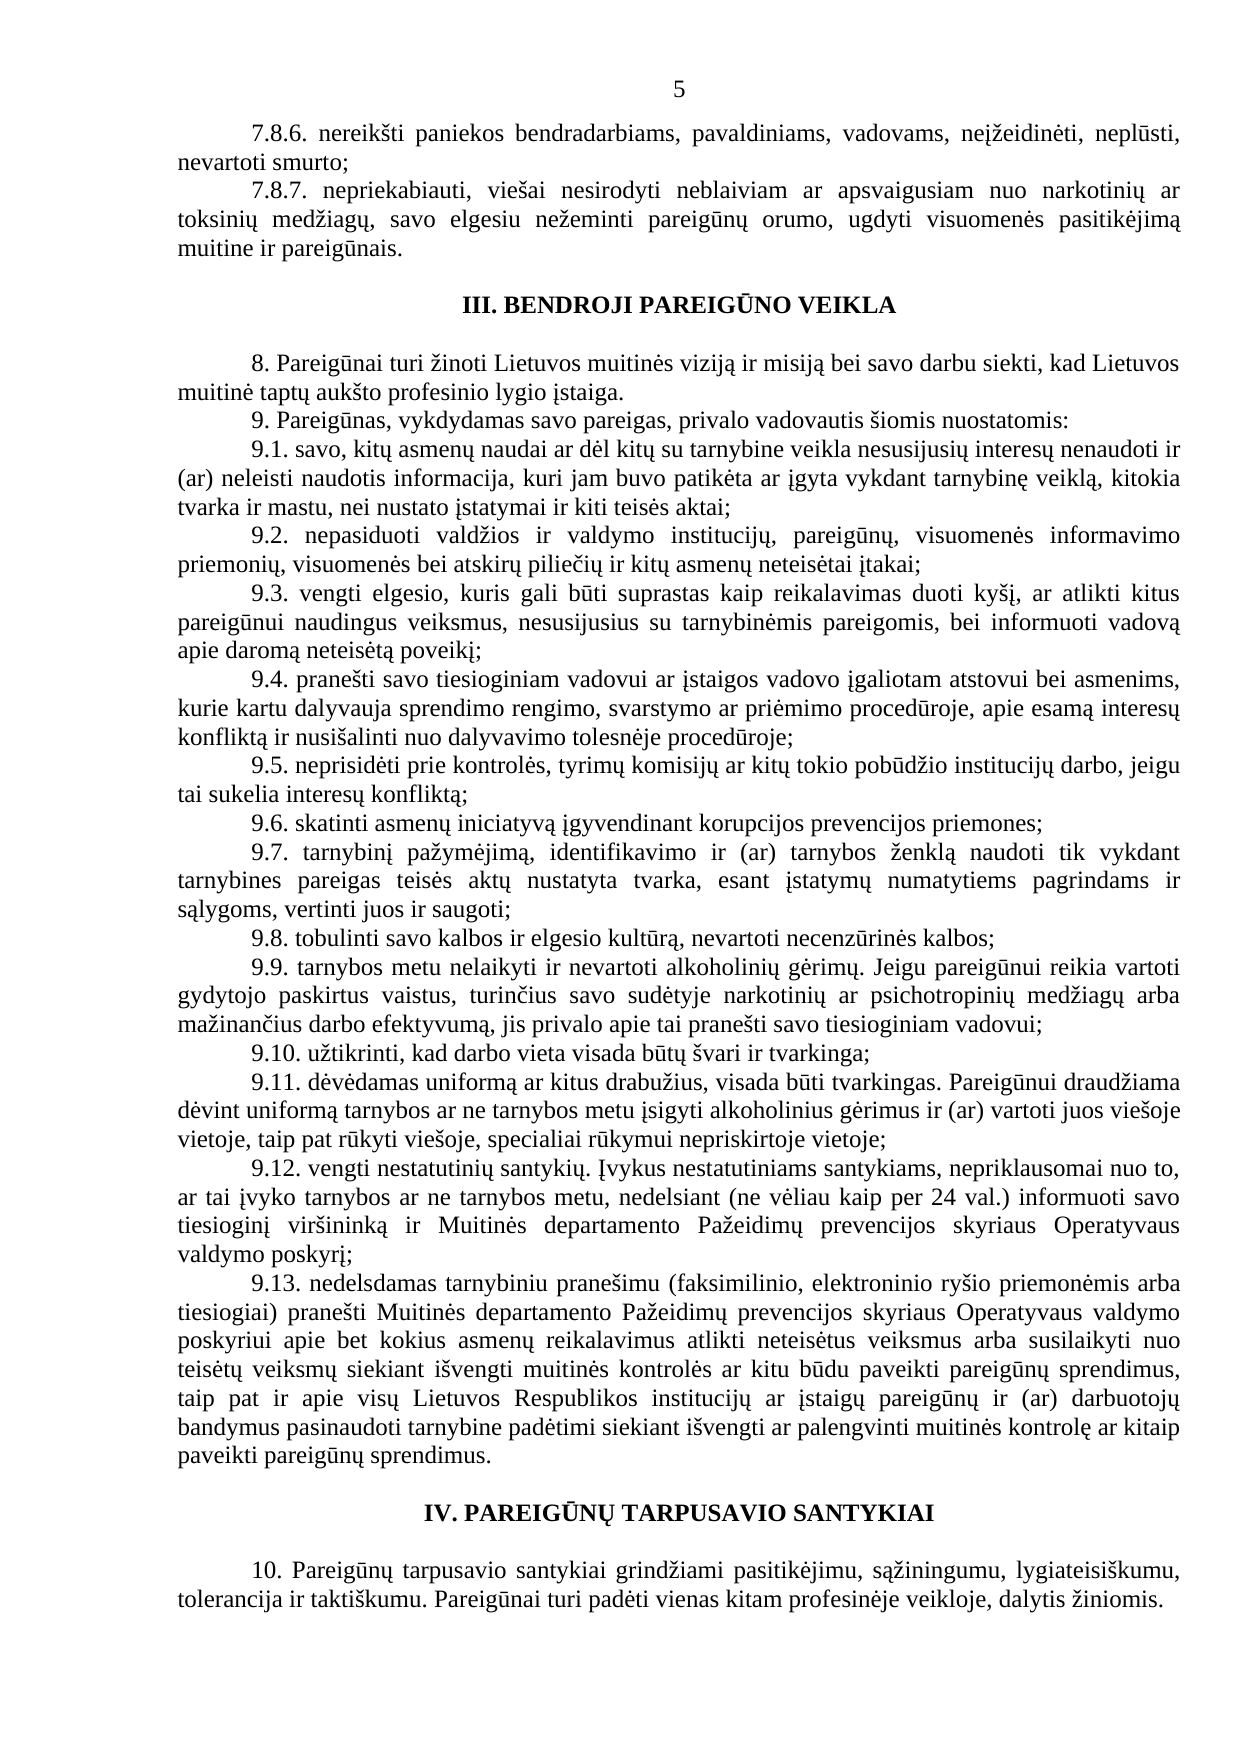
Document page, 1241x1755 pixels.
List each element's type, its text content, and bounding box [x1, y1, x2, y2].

text 8. Pareigūnai turi žinoti Lietuvos muitinės viziją ir misiją bei savo darbu siekti, kad Lietuvos muitinė taptų aukšto profesinio lygio įstaiga. [177, 348, 1181, 406]
text 9.8. tobulinti savo kalbos ir elgesio kultūrą, nevartoti necenzūrinės kalbos; [177, 923, 1181, 952]
text 9.9. tarnybos metu nelaikyti ir nevartoti alkoholinių gėrimų. Jeigu pareigūnui reikia vartoti gydytojo paskirtus vaistus, turinčius savo sudėtyje narkotinių ar psichotropinių medžiagų arba mažinančius darbo efektyvumą, jis privalo apie tai pranešti savo tiesioginiam vadovui; [177, 952, 1181, 1038]
text 9.7. tarnybinį pažymėjimą, identifikavimo ir (ar) tarnybos ženklą naudoti tik vykdant tarnybines pareigas teisės aktų nustatyta tvarka, esant įstatymų numatytiems pagrindams ir sąlygoms, vertinti juos ir saugoti; [177, 837, 1181, 923]
text 10. Pareigūnų tarpusavio santykiai grindžiami pasitikėjimu, sąžiningumu, lygiateisiškumu, tolerancija ir taktiškumu. Pareigūnai turi padėti vienas kitam profesinėje veikloje, dalytis žiniomis. [177, 1556, 1181, 1613]
text 9.11. dėvėdamas uniformą ar kitus drabužius, visada būti tvarkingas. Pareigūnui draudžiama dėvint uniformą tarnybos ar ne tarnybos metu įsigyti alkoholinius gėrimus ir (ar) vartoti juos viešoje vietoje, taip pat rūkyti viešoje, specialiai rūkymui nepriskirtoje vietoje; [177, 1067, 1181, 1153]
text 9.13. nedelsdamas tarnybiniu pranešimu (faksimilinio, elektroninio ryšio priemonėmis arba tiesiogiai) pranešti Muitinės departamento Pažeidimų prevencijos skyriaus Operatyvaus valdymo poskyriui apie bet kokius asmenų reikalavimus atlikti neteisėtus veiksmus arba susilaikyti nuo teisėtų veiksmų siekiant išvengti muitinės kontrolės ar kitu būdu paveikti pareigūnų sprendimus, taip pat ir apie visų Lietuvos Respublikos institucijų ar įstaigų pareigūnų ir (ar) darbuotojų bandymus pasinaudoti tarnybine padėtimi siekiant išvengti ar palengvinti muitinės kontrolę ar kitaip paveikti pareigūnų sprendimus. [177, 1268, 1181, 1469]
text 9.10. užtikrinti, kad darbo vieta visada būtų švari ir tvarkinga; [177, 1038, 1181, 1067]
text 9.6. skatinti asmenų iniciatyvą įgyvendinant korupcijos prevencijos priemones; [177, 808, 1181, 837]
text 9.5. neprisidėti prie kontrolės, tyrimų komisijų ar kitų tokio pobūdžio institucijų darbo, jeigu tai sukelia interesų konfliktą; [177, 751, 1181, 808]
text 7.8.6. nereikšti paniekos bendradarbiams, pavaldiniams, vadovams, neįžeidinėti, neplūsti, nevartoti smurto; [177, 118, 1181, 176]
text 9.2. nepasiduoti valdžios ir valdymo institucijų, pareigūnų, visuomenės informavimo priemonių, visuomenės bei atskirų piliečių ir kitų asmenų neteisėtai įtakai; [177, 521, 1181, 578]
text 7.8.7. nepriekabiauti, viešai nesirodyti neblaiviam ar apsvaigusiam nuo narkotinių ar toksinių medžiagų, savo elgesiu nežeminti pareigūnų orumo, ugdyti visuomenės pasitikėjimą muitine ir pareigūnais. [177, 176, 1181, 262]
text 9.4. pranešti savo tiesioginiam vadovui ar įstaigos vadovo įgaliotam atstovui bei asmenims, kurie kartu dalyvauja sprendimo rengimo, svarstymo ar priėmimo procedūroje, apie esamą interesų konfliktą ir nusišalinti nuo dalyvavimo tolesnėje procedūroje; [177, 664, 1181, 751]
text III. BENDROJI PAREIGŪNO VEIKLA [177, 291, 1181, 319]
text 9.12. vengti nestatutinių santykių. Įvykus nestatutiniams santykiams, nepriklausomai nuo to, ar tai įvyko tarnybos ar ne tarnybos metu, nedelsiant (ne vėliau kaip per 24 val.) informuoti savo tiesioginį viršininką ir Muitinės departamento Pažeidimų prevencijos skyriaus Operatyvaus valdymo poskyrį; [177, 1153, 1181, 1268]
text 9.3. vengti elgesio, kuris gali būti suprastas kaip reikalavimas duoti kyšį, ar atlikti kitus pareigūnui naudingus veiksmus, nesusijusius su tarnybinėmis pareigomis, bei informuoti vadovą apie daromą neteisėtą poveikį; [177, 578, 1181, 664]
text IV. PAREIGŪNŲ TARPUSAVIO SANTYKIAI [177, 1498, 1181, 1527]
text 9. Pareigūnas, vykdydamas savo pareigas, privalo vadovautis šiomis nuostatomis: [177, 406, 1181, 434]
text 9.1. savo, kitų asmenų naudai ar dėl kitų su tarnybine veikla nesusijusių interesų nenaudoti ir (ar) neleisti naudotis informacija, kuri jam buvo patikėta ar įgyta vykdant tarnybinę veiklą, kitokia tvarka ir mastu, nei nustato įstatymai ir kiti teisės aktai; [177, 434, 1181, 521]
